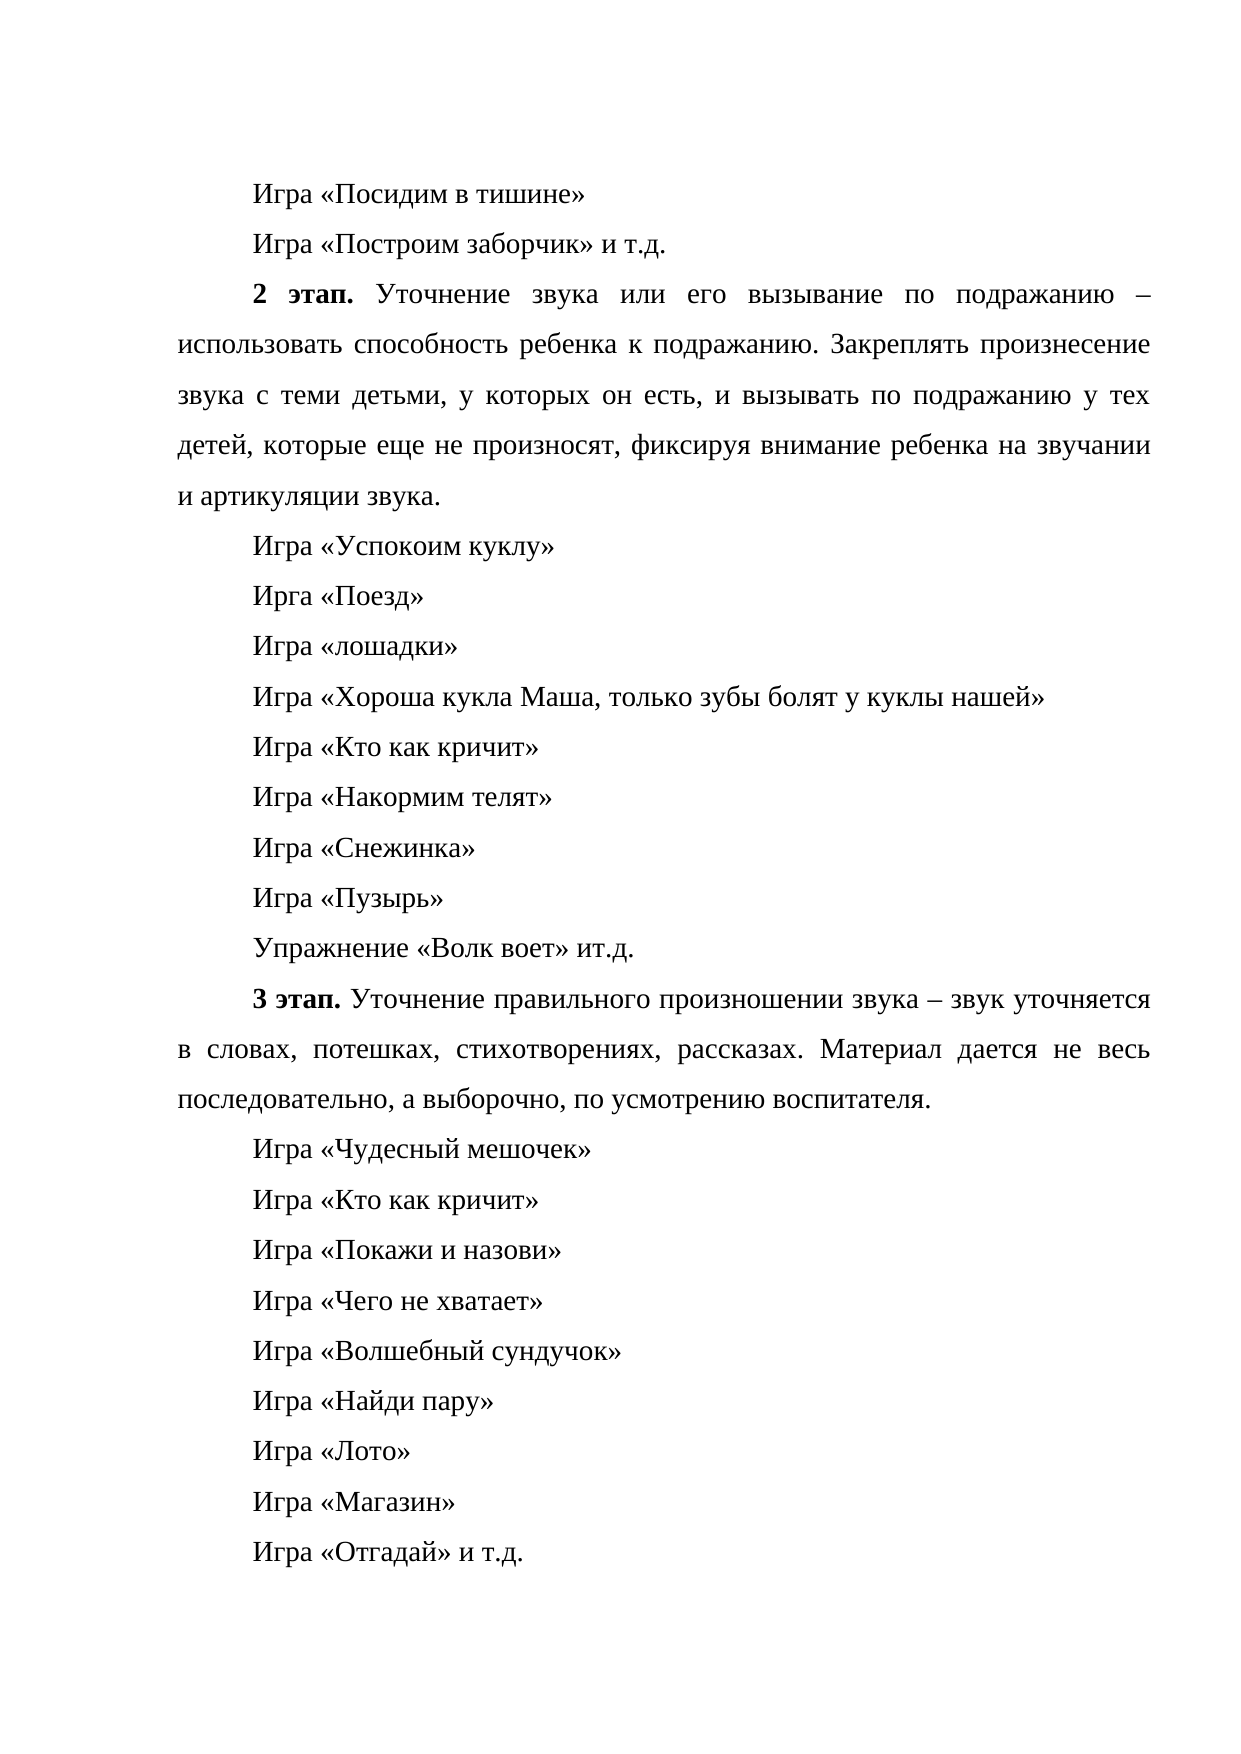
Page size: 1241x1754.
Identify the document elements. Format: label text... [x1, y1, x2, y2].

text Игра «Накормим телят» [177, 779, 1152, 813]
text Игра «Пузырь» [177, 880, 1152, 914]
text Игра «Найди пару» [177, 1383, 1152, 1417]
text 3 этап. Уточнение правильного произношении звука – звук уточняется в словах, потешках, стихотворениях, рассказах. Материал дается не весь последовательно, а выборочно, по усмотрению воспитателя. [177, 981, 1152, 1115]
text Игра «Лото» [177, 1433, 1152, 1467]
text Упражнение «Волк воет» ит.д. [177, 930, 1152, 964]
text Игра «Кто как кричит» [177, 1182, 1152, 1216]
text Игра «Успокоим куклу» [177, 528, 1152, 561]
text 2 этап. Уточнение звука или его вызывание по подражанию – использовать способность ребенка к подражанию. Закреплять произнесение звука с теми детьми, у которых он есть, и вызывать по подражанию у тех детей, которые еще не произносят, фиксируя внимание ребенка на звучании и артикуляции звука. [177, 276, 1152, 511]
text Игра «Кто как кричит» [177, 729, 1152, 763]
text Игра «лошадки» [177, 628, 1152, 662]
text Игра «Посидим в тишине» [177, 176, 1152, 209]
text Игра «Хороша кукла Маша, только зубы болят у куклы нашей» [177, 679, 1152, 712]
text Игра «Магазин» [177, 1484, 1152, 1517]
text Игра «Отгадай» и т.д. [177, 1534, 1152, 1568]
text Игра «Построим заборчик» и т.д. [177, 226, 1152, 259]
text Ирга «Поезд» [177, 578, 1152, 612]
text Игра «Чудесный мешочек» [177, 1132, 1152, 1165]
text Игра «Покажи и назови» [177, 1232, 1152, 1266]
text Игра «Чего не хватает» [177, 1283, 1152, 1316]
text Игра «Снежинка» [177, 830, 1152, 863]
text Игра «Волшебный сундучок» [177, 1333, 1152, 1366]
